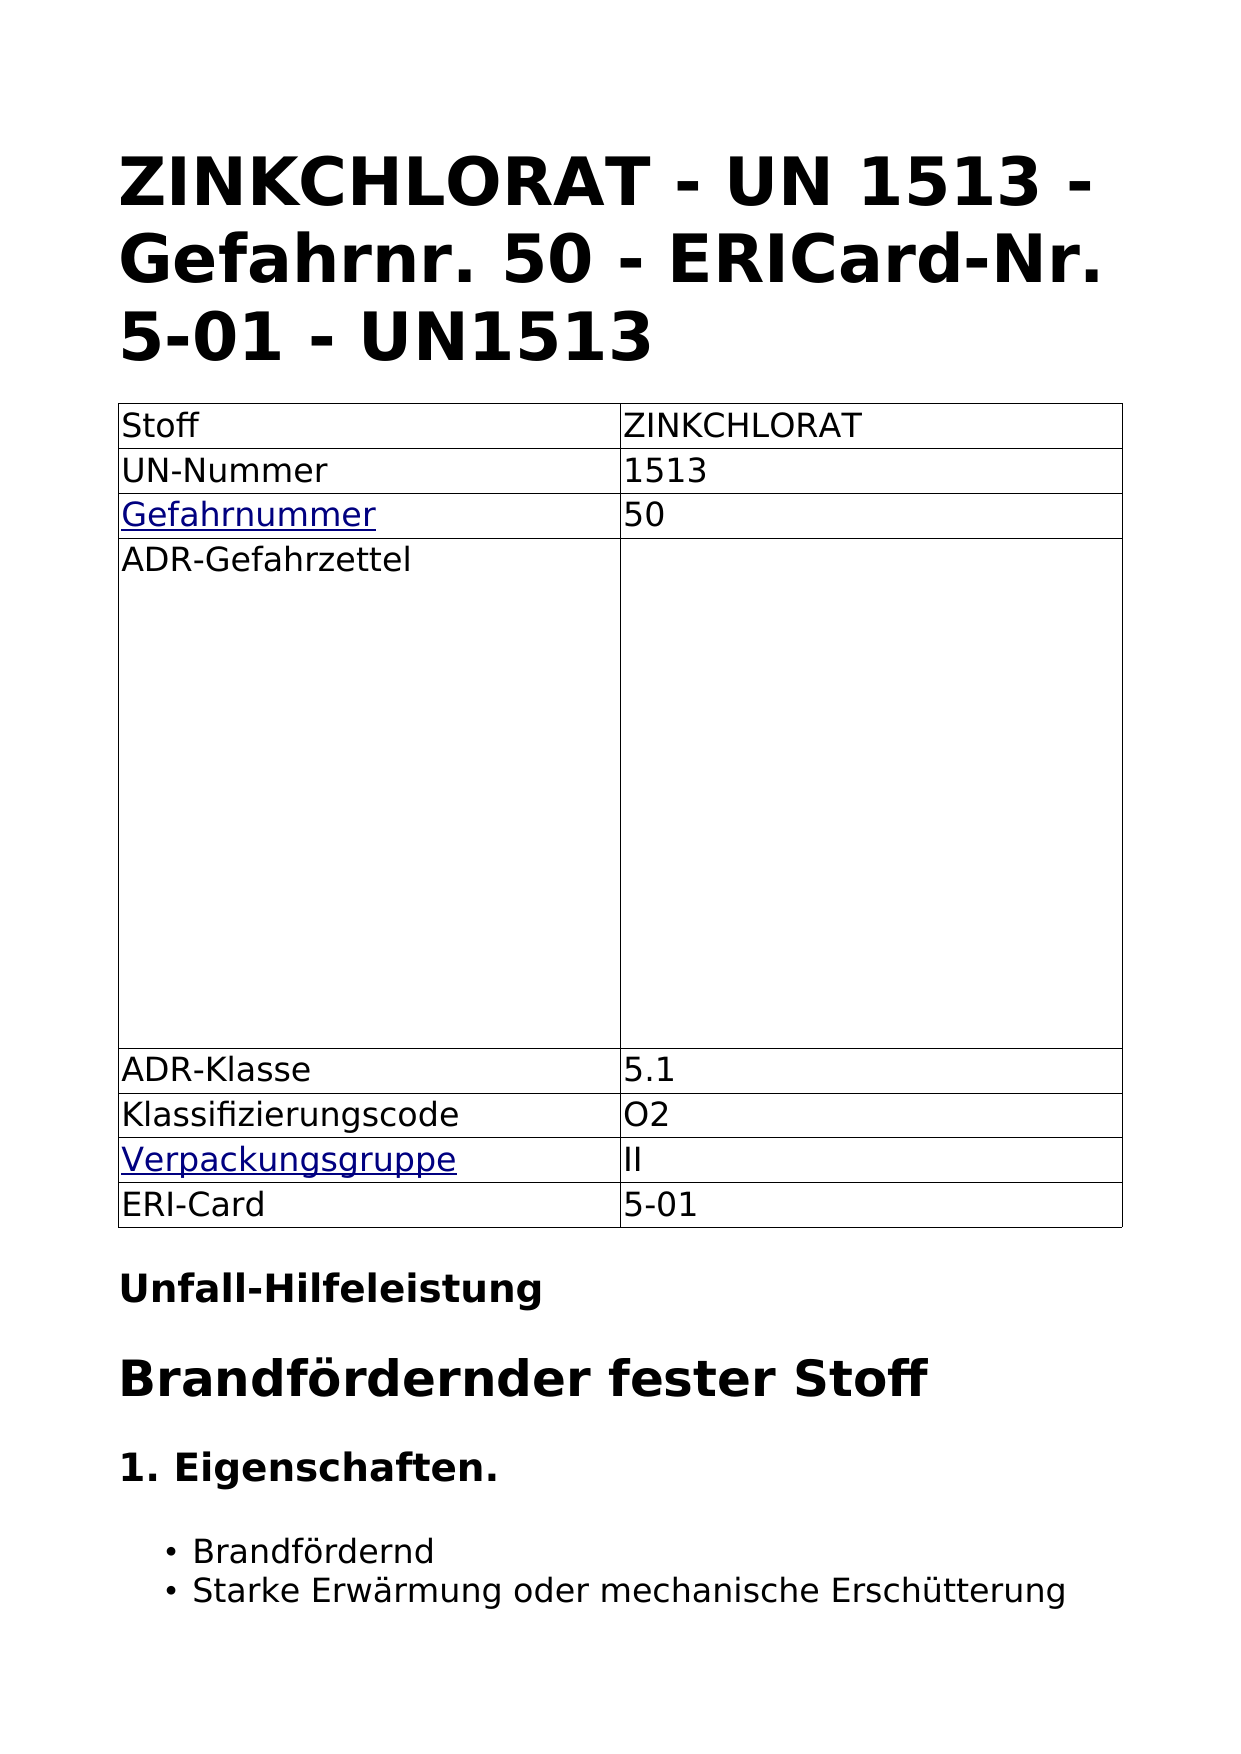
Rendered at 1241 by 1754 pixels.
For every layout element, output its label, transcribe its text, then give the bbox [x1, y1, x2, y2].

table_cell Verpackungsgruppe [119, 1138, 620, 1182]
table_cell ADR-Klasse [119, 1049, 620, 1092]
table_cell ERI-Card [119, 1183, 620, 1227]
subtitle 1. Eigenschaften. [118, 1445, 1122, 1490]
table_cell 50 [621, 494, 1122, 538]
table_cell 5-01 [621, 1183, 1122, 1227]
list Brandfördernd [177, 1532, 1122, 1571]
table_cell ADR-Gefahrzettel [119, 539, 620, 1048]
subtitle Unfall-Hilfeleistung [118, 1267, 1122, 1312]
table_cell O2 [621, 1094, 1122, 1137]
table_cell II [621, 1138, 1122, 1182]
subtitle ZINKCHLORAT - UN 1513 - Gefahrnr. 50 - ERICard-Nr. 5-01 - UN1513 [118, 143, 1122, 376]
table_cell UN-Nummer [119, 449, 620, 493]
table_header Stoff [119, 404, 620, 448]
list Starke Erwärmung oder mechanische Erschütterung [177, 1571, 1122, 1610]
table_cell [621, 539, 1122, 1048]
table_cell 1513 [621, 449, 1122, 493]
table_cell 5.1 [621, 1049, 1122, 1092]
subtitle Brandfördernder fester Stoff [118, 1349, 1122, 1408]
table_header ZINKCHLORAT [621, 404, 1122, 448]
table_cell Gefahrnummer [119, 494, 620, 538]
table_cell Klassifizierungscode [119, 1094, 620, 1137]
